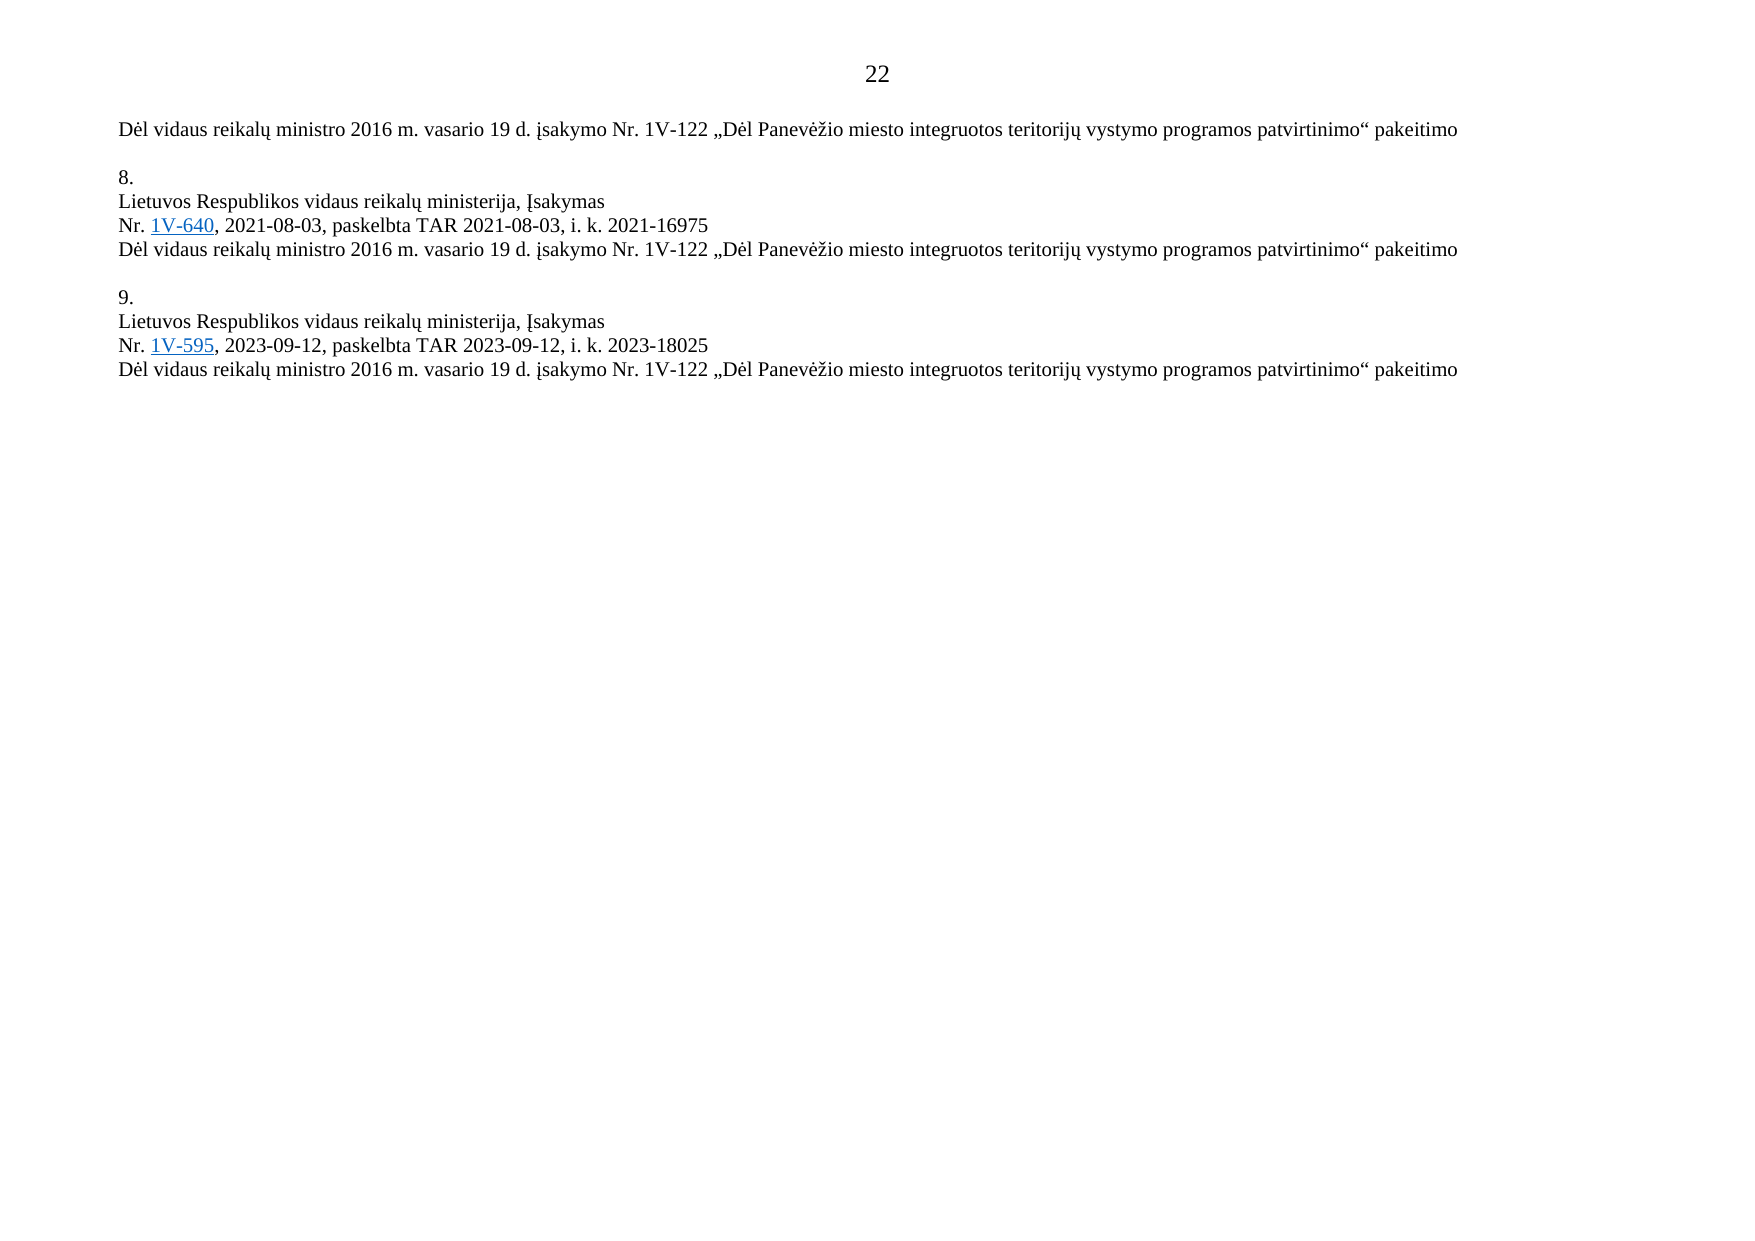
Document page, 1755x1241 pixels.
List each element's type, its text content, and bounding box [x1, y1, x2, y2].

text 9. [118, 285, 1636, 309]
text Dėl vidaus reikalų ministro 2016 m. vasario 19 d. įsakymo Nr. 1V-122 „Dėl Panevėžio miesto integruotos teritorijų vystymo programos patvirtinimo“ pakeitimo [118, 237, 1636, 261]
text Nr. 1V-640, 2021-08-03, paskelbta TAR 2021-08-03, i. k. 2021-16975 [118, 213, 1636, 237]
text 8. [118, 165, 1636, 189]
text Dėl vidaus reikalų ministro 2016 m. vasario 19 d. įsakymo Nr. 1V-122 „Dėl Panevėžio miesto integruotos teritorijų vystymo programos patvirtinimo“ pakeitimo [118, 117, 1636, 141]
text Lietuvos Respublikos vidaus reikalų ministerija, Įsakymas [118, 189, 1636, 213]
text Nr. 1V-595, 2023-09-12, paskelbta TAR 2023-09-12, i. k. 2023-18025 [118, 333, 1636, 357]
text Lietuvos Respublikos vidaus reikalų ministerija, Įsakymas [118, 309, 1636, 333]
text Dėl vidaus reikalų ministro 2016 m. vasario 19 d. įsakymo Nr. 1V-122 „Dėl Panevėžio miesto integruotos teritorijų vystymo programos patvirtinimo“ pakeitimo [118, 357, 1636, 381]
